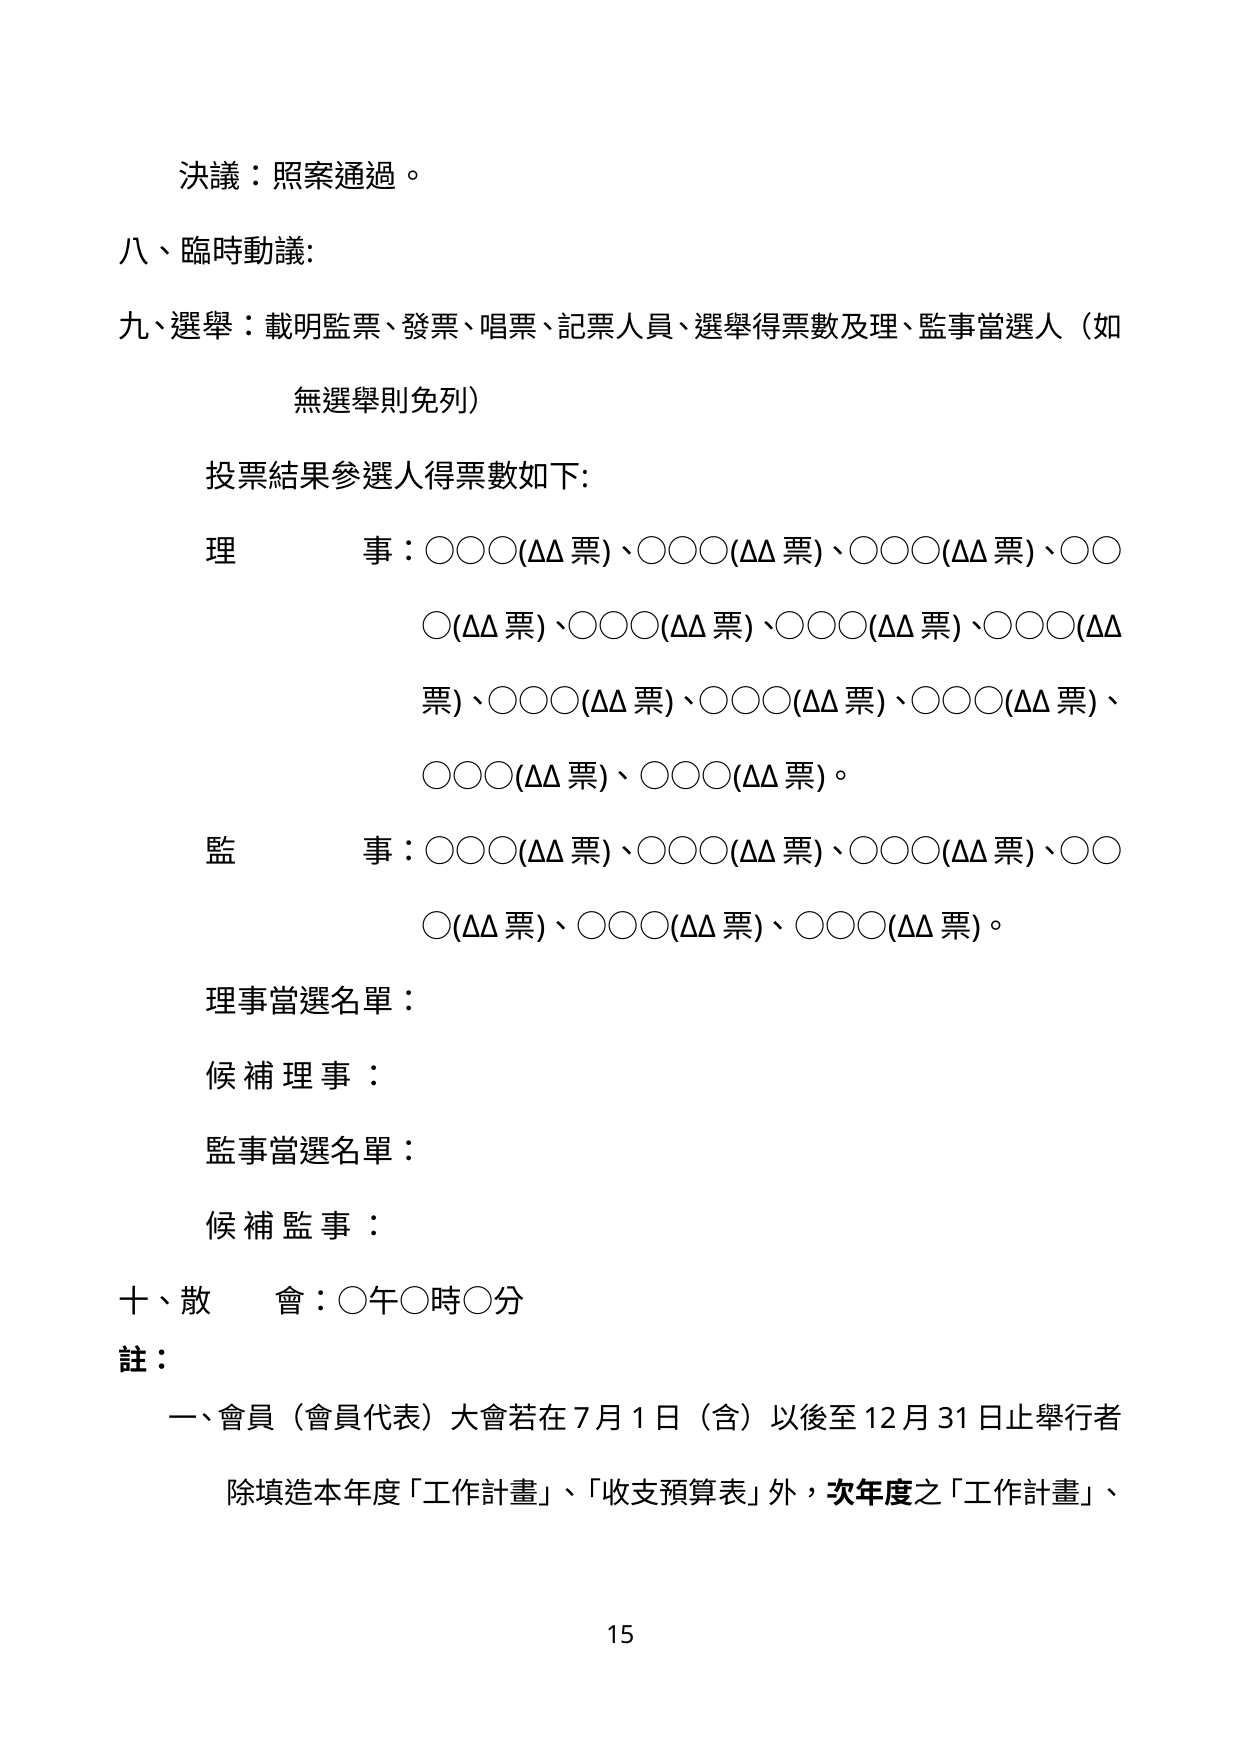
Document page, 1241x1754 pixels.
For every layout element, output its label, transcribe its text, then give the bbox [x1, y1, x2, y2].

text 八、臨時動議: [118, 211, 1122, 286]
text 理 事：○○○(ΔΔ票)、○○○(ΔΔ票)、○○○(ΔΔ票)、○○○(ΔΔ票)、○○○(ΔΔ票)、○○○(ΔΔ票)、○○○(ΔΔ票)、○○○(ΔΔ票)、○○○(ΔΔ票)、○○○(ΔΔ票)、○○○(ΔΔ票)、○○○(ΔΔ票)。 [206, 511, 1122, 811]
text 候 補 理 事 ： [206, 1036, 1122, 1111]
text 註： [118, 1336, 1122, 1378]
text 九、選舉：載明監票、發票、唱票、記票人員、選舉得票數及理、監事當選人（如無選舉則免列） [118, 286, 1122, 436]
text 十、散 會：○午○時○分 [118, 1261, 1122, 1336]
text 決議：照案通過。 [118, 136, 1122, 211]
text 候 補 監 事 ： [206, 1186, 1122, 1261]
text 監事當選名單： [206, 1111, 1122, 1186]
text 理事當選名單： [206, 961, 1122, 1036]
text 監 事：○○○(ΔΔ票)、○○○(ΔΔ票)、○○○(ΔΔ票)、○○○(ΔΔ票)、○○○(ΔΔ票)、○○○(ΔΔ票)。 [206, 811, 1122, 961]
text 一、會員（會員代表）大會若在7月1日（含）以後至12月31日止舉行者，除填造本年度「工作計畫」、「收支預算表」外，次年度之「工作計畫」、「收支預算表」應一併填造。 [168, 1378, 1122, 1528]
text 投票結果參選人得票數如下: [206, 436, 1122, 511]
